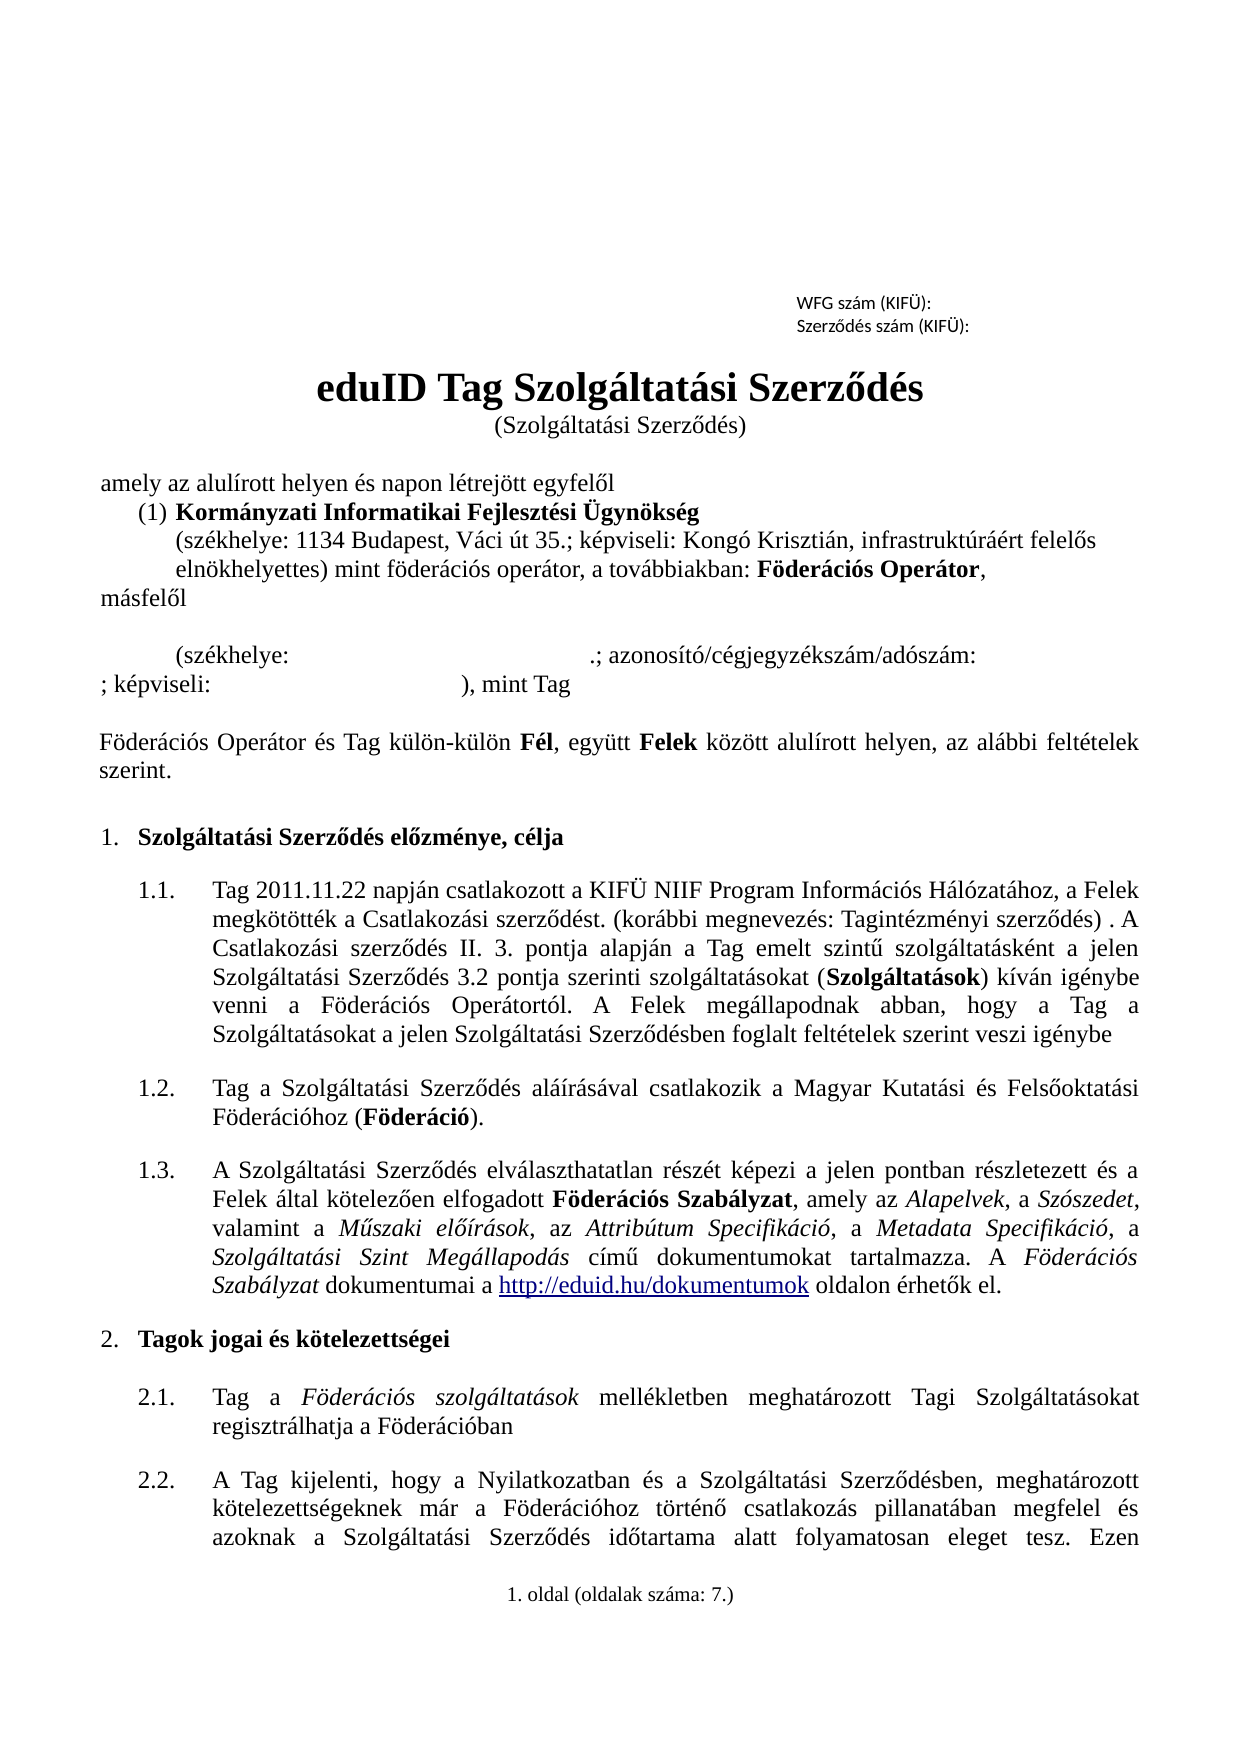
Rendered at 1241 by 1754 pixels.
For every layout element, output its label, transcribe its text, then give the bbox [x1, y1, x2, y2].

text Föderációs Operátor és Tag külön-külön Fél, együtt Felek között alulírott helyen, az alábbi feltételek szerint. [99, 727, 1140, 784]
subtitle eduID Tag Szolgáltatási Szerződés [100, 362, 1140, 410]
list A Szolgáltatási Szerződés elválaszthatatlan részét képezi a jelen pontban részletezett és a Felek által kötelezően elfogadott Föderációs Szabályzat, amely az Alapelvek, a Szószedet, valamint a Műszaki előírások, az Attribútum Specifikáció, a Metadata Specifikáció, a Szolgáltatási Szint Megállapodás című dokumentumokat tartalmazza. A Föderációs Szabályzat dokumentumai a http://eduid.hu/dokumentumok oldalon érhetők el. [138, 1155, 1140, 1299]
text másfelől [100, 583, 1140, 612]
text WFG szám (KIFÜ): [100, 286, 1140, 314]
list A Tag kijelenti, hogy a Nyilatkozatban és a Szolgáltatási Szerződésben, meghatározott kötelezettségeknek már a Föderációhoz történő csatlakozás pillanatában megfelel és azoknak a Szolgáltatási Szerződés időtartama alatt folyamatosan eleget tesz. Ezen [138, 1465, 1140, 1551]
list Tag 2011.11.22 napján csatlakozott a KIFÜ NIIF Program Információs Hálózatához, a Felek megkötötték a Csatlakozási szerződést. (korábbi megnevezés: Tagintézményi szerződés) . A Csatlakozási szerződés II. 3. pontja alapján a Tag emelt szintű szolgáltatásként a jelen Szolgáltatási Szerződés 3.2 pontja szerinti szolgáltatásokat (Szolgáltatások) kíván igénybe venni a Föderációs Operátortól. A Felek megállapodnak abban, hogy a Tag a Szolgáltatásokat a jelen Szolgáltatási Szerződésben foglalt feltételek szerint veszi igénybe [138, 875, 1140, 1048]
text (Szolgáltatási Szerződés) [100, 410, 1140, 439]
text (székhelye: .; azonosító/cégjegyzékszám/adószám: ; képviseli: ), mint Tag [100, 612, 1140, 727]
subtitle Tagok jogai és kötelezettségei [100, 1324, 1140, 1353]
text amely az alulírott helyen és napon létrejött egyfelől [100, 468, 1140, 497]
text Szerződés szám (KIFÜ): [100, 314, 1140, 337]
list Tag a Szolgáltatási Szerződés aláírásával csatlakozik a Magyar Kutatási és Felsőoktatási Föderációhoz (Föderáció). [138, 1073, 1140, 1130]
list Kormányzati Informatikai Fejlesztési Ügynökség (székhelye: 1134 Budapest, Váci út 35.; képviseli: Kongó Krisztián, infrastruktúráért felelős elnökhelyettes) mint föderációs operátor, a továbbiakban: Föderációs Operátor, [138, 497, 1140, 583]
list Tag a Föderációs szolgáltatások mellékletben meghatározott Tagi Szolgáltatásokat regisztrálhatja a Föderációban [138, 1382, 1140, 1440]
subtitle Szolgáltatási Szerződés előzménye, célja [100, 822, 1140, 850]
